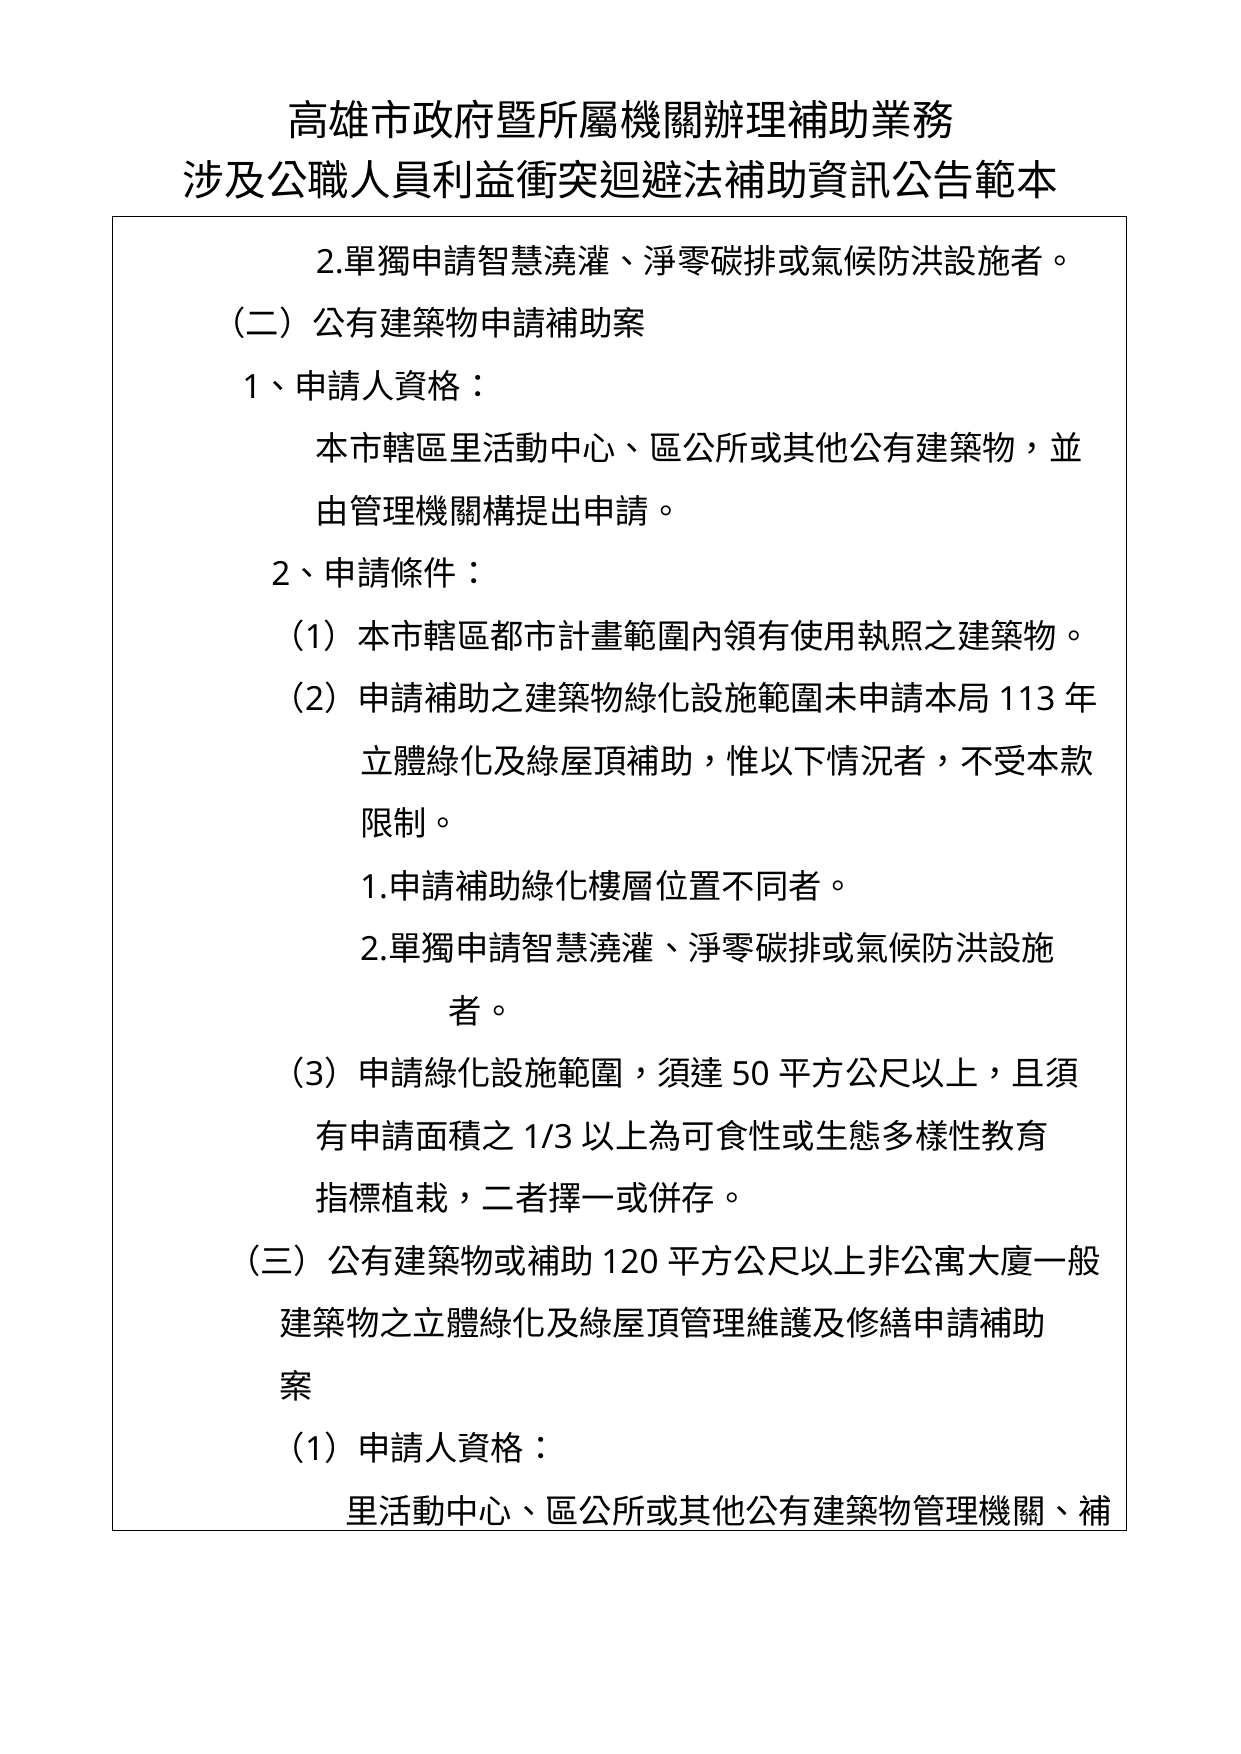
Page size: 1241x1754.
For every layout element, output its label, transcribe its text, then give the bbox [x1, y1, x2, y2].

table_header 主旨：工務局一百十三年度推動建築物立體綠化及綠屋頂補助計畫。 補助法令依據：114年度高雄市建築物立體綠化補助實施計畫。 公告事項： 一、受理申請期間：本補助計畫至114年5月20日截止申請。 二、補助項目：建築物立體綠化及綠屋頂管理維護及修繕。 三、資格條件： （一）一般建築物申請補助案 1、申請人資格： （1）設籍於本市之市民，或設立登記或立案於本市之法人團 體或非法人團體。 （2）申請人應為建築物所有權人或使用人（使用人應取得建 築物所有權人同意書）。但公寓大廈共用部分之申請須 由管理負責人或管理委員會提出申請。 2、申請補助之建築物要件： （1）本市轄區都市計畫範圍內申請時已領有使用執照滿 5 年之建築物或其他未領得使用執照之合法建築物。 （2）申請補助之建築物綠化設施範圍須未申請本局 113 年 立體綠化及綠屋頂補助，惟以下情況者，不受本款限 制。 1.申請補助綠化樓層位置不同者。 2.單獨申請智慧澆灌、淨零碳排或氣候防洪設施者。 （二）公有建築物申請補助案 1、申請人資格： 本市轄區里活動中心、區公所或其他公有建築物，並由管理機關構提出申請。 2、申請條件： （1）本市轄區都市計畫範圍內領有使用執照之建築物。 （2）申請補助之建築物綠化設施範圍未申請本局 113 年立體綠化及綠屋頂補助，惟以下情況者，不受本款限制。 1.申請補助綠化樓層位置不同者。 2.單獨申請智慧澆灌、淨零碳排或氣候防洪設施者。 （3）申請綠化設施範圍，須達 50 平方公尺以上，且須 有申請面積之 1/3 以上為可食性或生態多樣性教育 指標植栽，二者擇一或併存。 （三）公有建築物或補助 120 平方公尺以上非公寓大廈一般 建築物之立體綠化及綠屋頂管理維護及修繕申請補助 案 （1）申請人資格： 里活動中心、區公所或其他公有建築物管理機關、補助 120平方公尺以上一般建築物所有人或管理者。 （2）申請條件： 經本局指定或曾與本局合作設置屋頂綠化之公有建築物，其屋頂綠化設施所需之管理維護及修繕費用。 (四)公寓大廈立體綠化及綠屋頂管理維護及修繕申請補助案 申請補助之公寓大廈要件: 申請時已領有使用執照滿5年之公寓大廈並成立管 委會或推選管理負責人，得由管理負責人或管理委 員會提出申請。 曾獲得參加高雄市優良公寓大廈評選活動得獎 (特 優、優等、優質或評審鑑賞獎)或於113年度參加本 局辦理相關講座活動地點。 四、審查方式：召開技術審查會議審查。 五、補助金額上限：新台幣350萬元整 市民、法人、團 體 住宅: 每案補助為改善工程經費之百分之四 十九，並以新臺幣 10 萬元為限。 其他建築物: 每案補助為改善工程經費之百分之四 十九，並以新臺幣50 萬元為限。 公寓、大廈(共用部分，約定共用部分) 一般公寓、大廈: 每案補助為改善工程經費之百分之四十九，並以新臺幣80萬元為限。 獲得公寓、大廈認證標章或曾參加高雄市優良公寓大廈評選活動: 每案補助為改善工程經費20萬以內 者全額補助，超過20萬者，補助金額為『20萬+(改善工程經費-20萬)*49%』，並以新臺幣80萬元為限。 曾獲得參加高雄市優良公寓大廈評選活動得獎(特優、優 等、優質或評審鑑賞獎): 每案補助為改善工程經費40萬以內者全額補助，超過40萬者，補助金額為『40萬+(改善工程經費-40萬)*49%』，並以新臺幣80萬元為限。 六、全案預算金額概估：350萬。 七、其他補助須知事項: 受補助者應履行下列義務： 配合本局或本局委託之承辦單位派員實地不定期抽查，建築 物立體綠化及綠屋頂設置、利用情形及現場資料之收集。 執行設置完成後本局核准補助款之日起二年內配合本局辦理 之示範展示活動，並同意授權將受補助建築物立體綠化及綠 屋頂之設計、圖像、模型運用於各式各類宣導及展覽場合， 以達推廣宣導屋頂綠化之目的。 受補助者於結案完工備查日期起二年內出售者，應於買賣契約註明買受人履行本計畫所有義務。 應維持建築物立體綠化及綠屋頂設置之植栽生長，並善盡維護管理責任。 里活動中心、區公所或其他公有建築物管理機關於補助後至少辦理一場觀摩活動，並將活動照片送達本局。 提醒事項： 申請人／申請單位如為公職人員利益衝突迴避法第2條及第3條所稱公職人員或其關係人者，應主動於申請文件填具「公職人員及關係人身分關係揭露表【A.事前揭露】」，如未主動表明身分關係者，主管機關依同法第18條第3項規定，可處新台幣5萬元以上50萬元以下罰鍰，並得按次處罰。 [113, 217, 1126, 1529]
